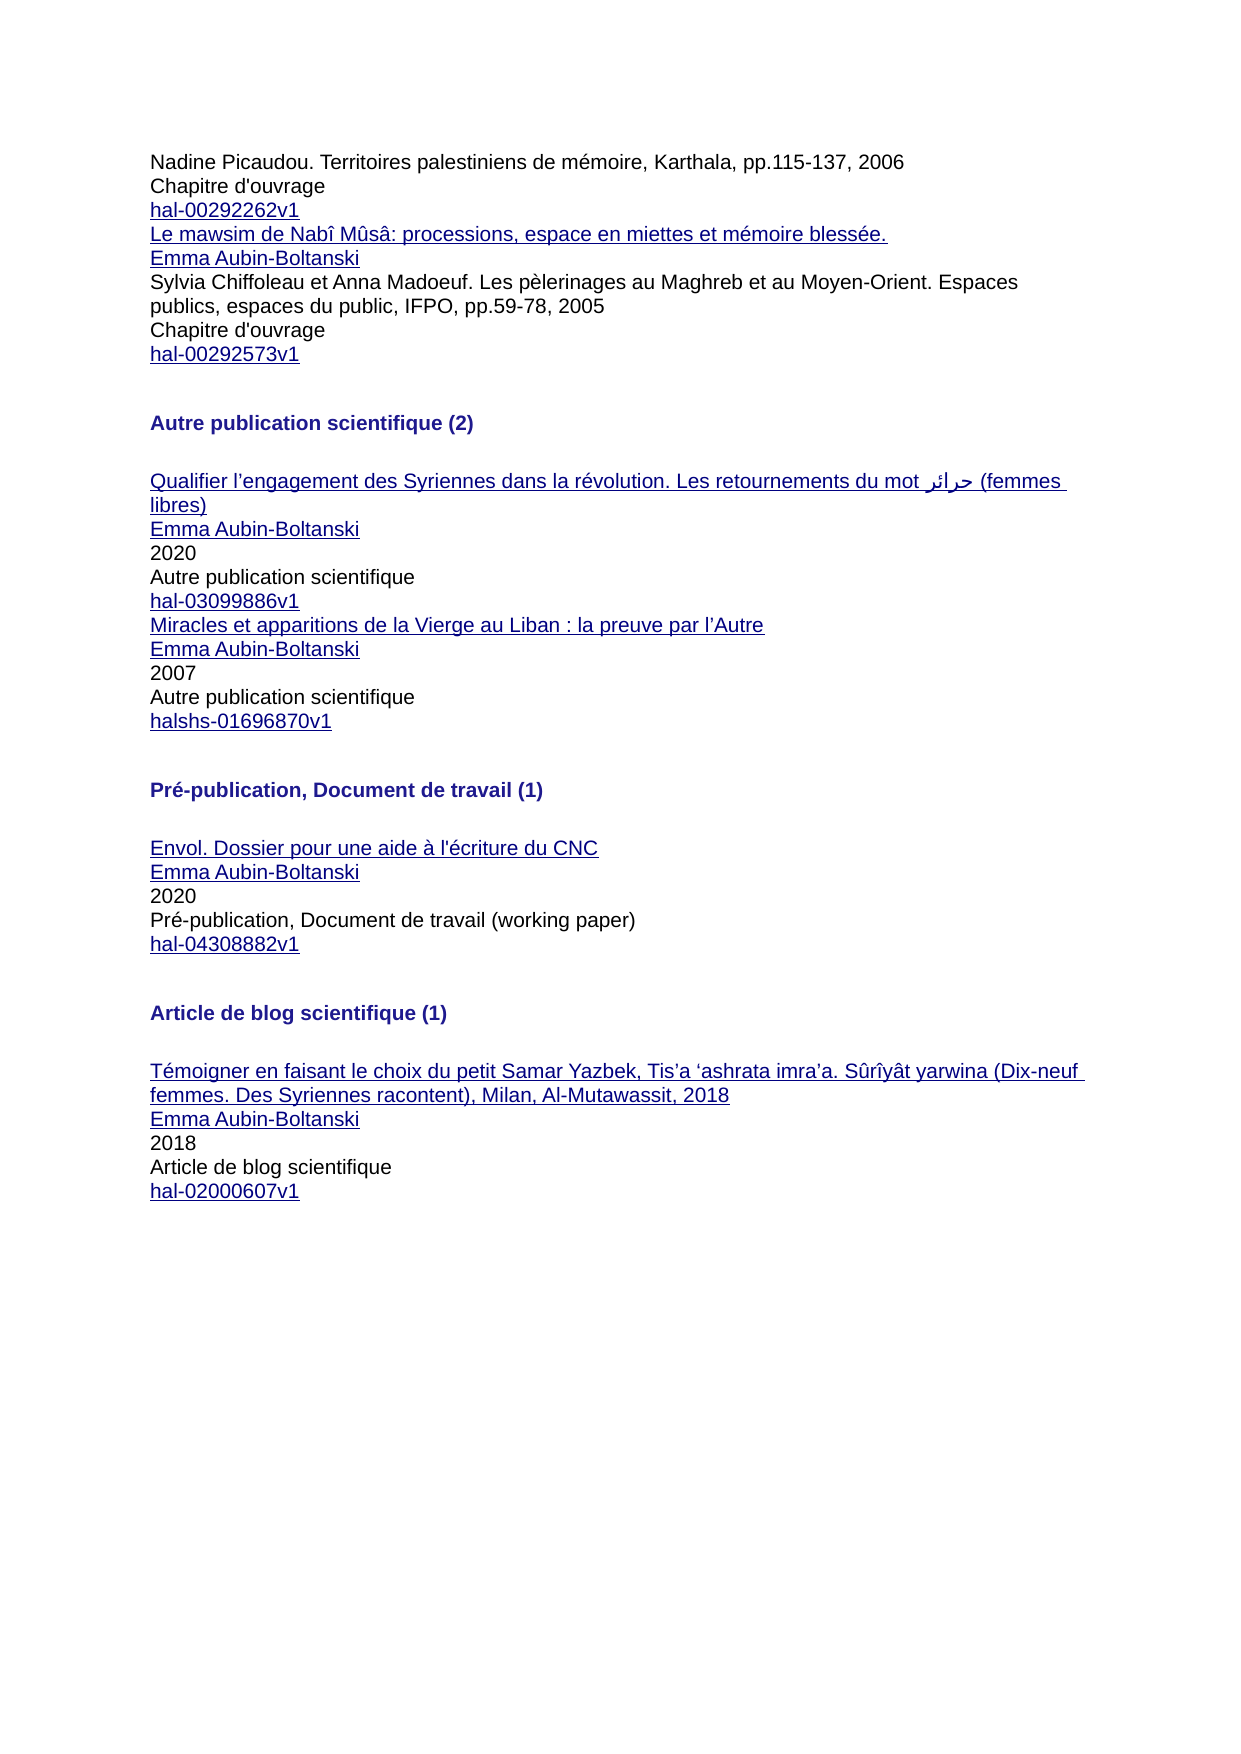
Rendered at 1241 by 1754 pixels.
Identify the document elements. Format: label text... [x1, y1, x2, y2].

table_cell Miracles et apparitions de la Vierge au Liban : la preuve par l’Autre Emma Aubin-Boltanski 2007 Autre publication scientifique halshs-01696870v1 [150, 613, 1090, 733]
subtitle Article de blog scientifique (1) [150, 1001, 1090, 1024]
subtitle Autre publication scientifique (2) [150, 410, 1090, 434]
table_header Envol. Dossier pour une aide à l'écriture du CNC Emma Aubin-Boltanski 2020 Pré-publication, Document de travail (working paper) hal-04308882v1 [150, 836, 1090, 956]
subtitle Pré-publication, Document de travail (1) [150, 778, 1090, 802]
table_header Qualifier l’engagement des Syriennes dans la révolution. Les retournements du mot حرائر (femmes libres) Emma Aubin-Boltanski 2020 Autre publication scientifique hal-03099886v1 [150, 469, 1090, 613]
table_cell Le mawsim de Nabî Mûsâ: processions, espace en miettes et mémoire blessée. Emma Aubin-Boltanski Sylvia Chiffoleau et Anna Madoeuf. Les pèlerinages au Maghreb et au Moyen-Orient. Espaces publics, espaces du public, IFPO, pp.59-78, 2005 Chapitre d'ouvrage hal-00292573v1 [150, 222, 1090, 366]
table_header Témoigner en faisant le choix du petit Samar Yazbek, Tis’a ‘ashrata imra’a. Sûrîyât yarwina (Dix-neuf femmes. Des Syriennes racontent), Milan, Al-Mutawassit, 2018 Emma Aubin-Boltanski 2018 Article de blog scientifique hal-02000607v1 [150, 1059, 1090, 1203]
table_cell Nadine Picaudou. Territoires palestiniens de mémoire, Karthala, pp.115-137, 2006 Chapitre d'ouvrage hal-00292262v1 [150, 150, 1090, 222]
